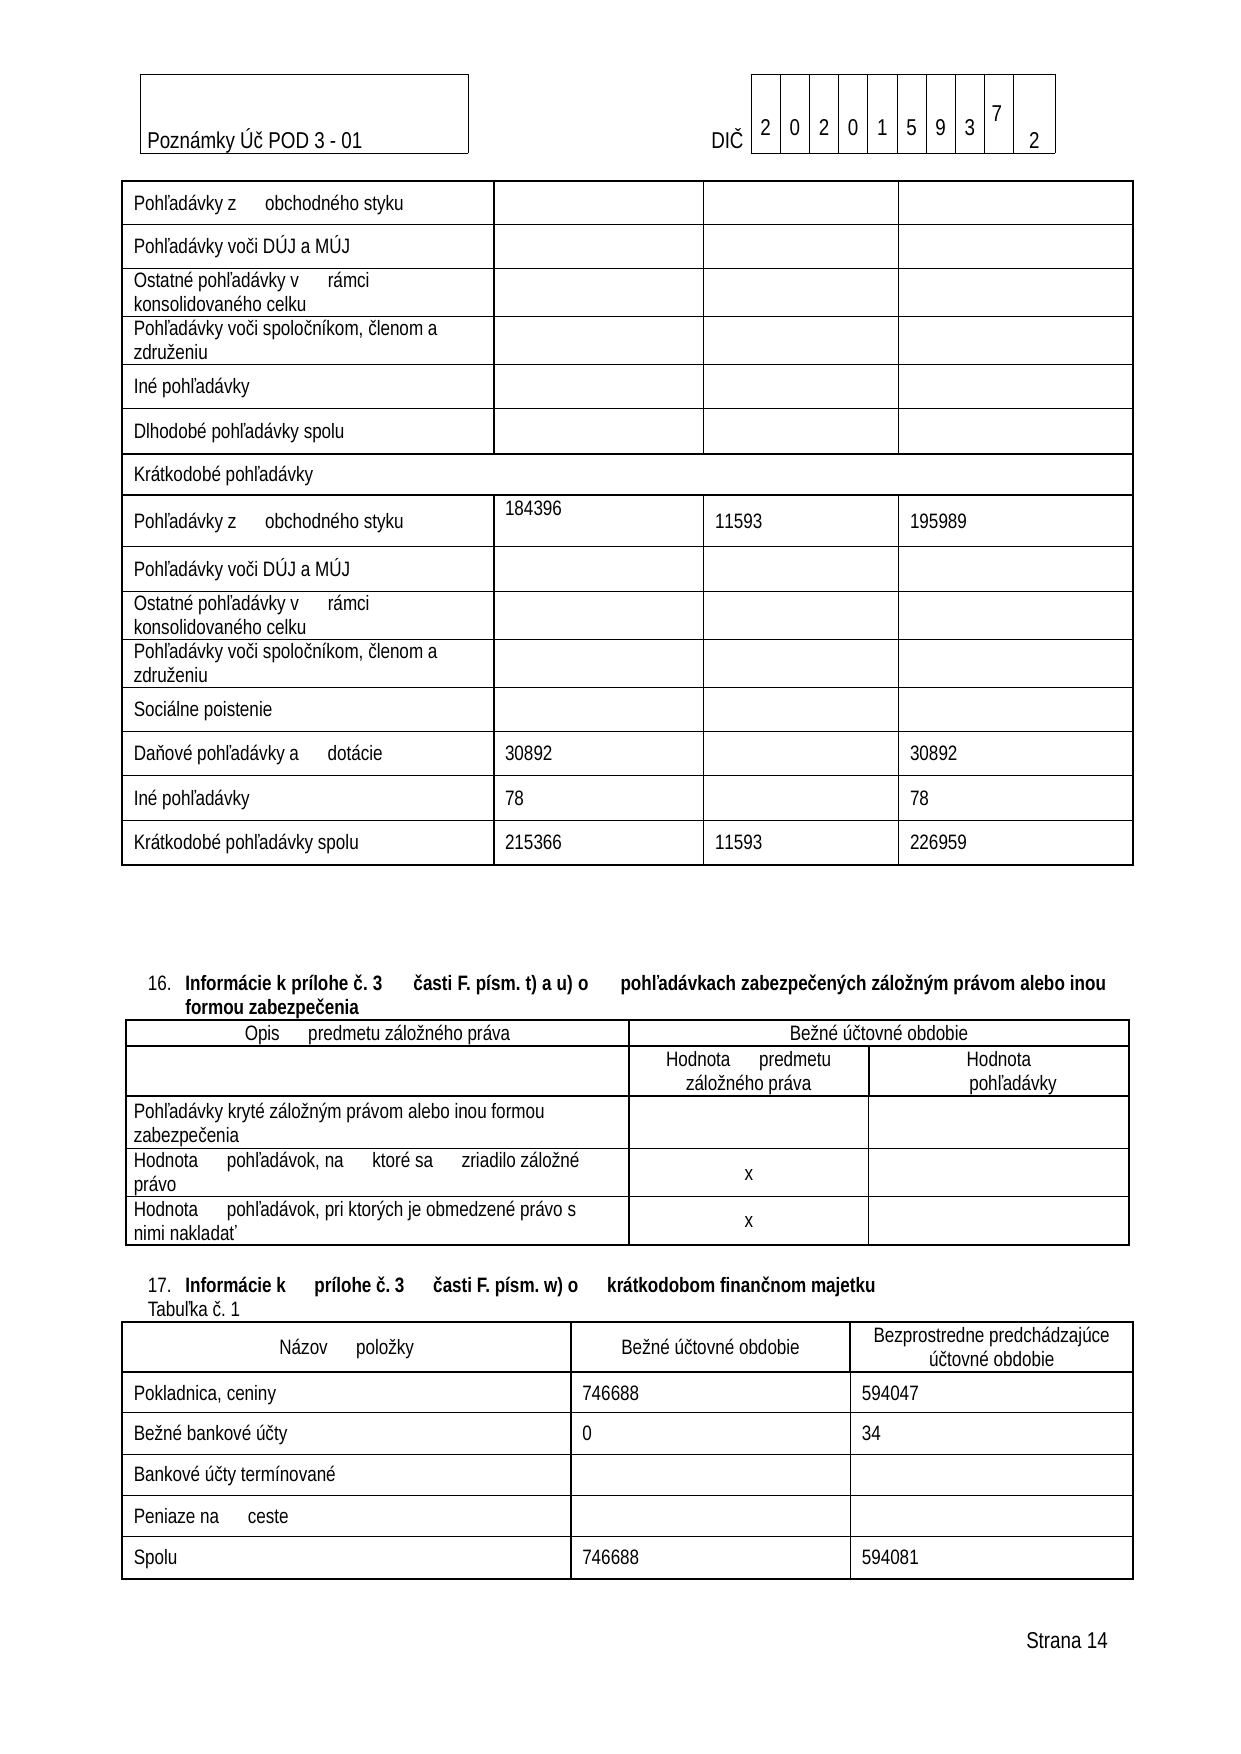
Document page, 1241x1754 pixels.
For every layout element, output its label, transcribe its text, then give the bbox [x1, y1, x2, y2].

table_cell 78 [899, 776, 1132, 819]
table_cell 78 [495, 776, 703, 819]
table_cell Ostatné pohľadávky v rámci konsolidovaného celku [123, 592, 493, 639]
table_cell Bežné bankové účty [123, 1413, 570, 1453]
table_cell Pohľadávky z obchodného styku [123, 496, 493, 546]
table_cell 34 [851, 1413, 1132, 1453]
table_cell [851, 1496, 1132, 1536]
table_cell Hodnota predmetu záložného práva [630, 1047, 868, 1095]
table_cell Krátkodobé pohľadávky spolu [123, 821, 493, 864]
table_cell Sociálne poistenie [123, 688, 493, 731]
table_cell [704, 732, 898, 775]
table_cell [869, 1097, 1128, 1148]
table_cell [127, 1047, 628, 1095]
table_cell [704, 547, 898, 591]
text Tabuľka č. 1 [148, 1297, 1107, 1321]
table_cell x [630, 1149, 868, 1196]
table_cell [899, 365, 1132, 408]
table_header Opis predmetu záložného práva [127, 1021, 628, 1045]
table_cell [899, 592, 1132, 639]
table_cell [704, 269, 898, 316]
table_cell [495, 547, 703, 591]
table_cell 0 [572, 1413, 850, 1453]
table_cell [630, 1097, 868, 1148]
table_cell [572, 1496, 850, 1536]
table_cell [704, 640, 898, 687]
table_cell [704, 592, 898, 639]
table_cell [704, 365, 898, 408]
table_cell Dlhodobé pohľadávky spolu [123, 409, 493, 453]
table_cell [495, 640, 703, 687]
table_cell [704, 688, 898, 731]
table_cell Ostatné pohľadávky v rámci konsolidovaného celku [123, 269, 493, 316]
table_cell Iné pohľadávky [123, 365, 493, 408]
list Informácie k prílohe č. 3 časti F. písm. w) o krátkodobom finančnom majetku [148, 1273, 1107, 1297]
table_cell Hodnota pohľadávok, na ktoré sa zriadilo záložné právo [127, 1149, 628, 1196]
table_cell 195989 [899, 496, 1132, 546]
table_cell [495, 182, 703, 224]
table_cell [899, 688, 1132, 731]
table_cell [704, 225, 898, 268]
table_cell [704, 182, 898, 224]
table_cell [495, 269, 703, 316]
table_header Bežné účtovné obdobie [572, 1323, 849, 1371]
table_cell [899, 317, 1132, 364]
table_cell Pohľadávky voči DÚJ a MÚJ [123, 225, 493, 268]
table_cell [495, 225, 703, 268]
table_cell Pohľadávky z obchodného styku [123, 182, 493, 224]
table_cell [704, 317, 898, 364]
table_cell [851, 1455, 1132, 1495]
table_cell Krátkodobé pohľadávky [123, 455, 1132, 494]
table_cell x [630, 1197, 868, 1244]
table_cell Pohľadávky voči spoločníkom, členom a združeniu [123, 317, 493, 364]
table_cell Bankové účty termínované [123, 1455, 570, 1495]
table_cell [899, 182, 1132, 224]
table_cell 30892 [899, 732, 1132, 775]
table_cell 594081 [851, 1537, 1132, 1577]
table_cell [899, 547, 1132, 591]
table_cell 11593 [704, 496, 898, 546]
table_cell Pohľadávky voči DÚJ a MÚJ [123, 547, 493, 591]
table_cell 11593 [704, 821, 898, 864]
table_cell [869, 1149, 1128, 1196]
table_cell [495, 688, 703, 731]
table_cell [572, 1455, 850, 1495]
table_header Bežné účtovné obdobie [630, 1021, 1128, 1045]
table_cell 746688 [572, 1537, 850, 1577]
table_cell [495, 409, 703, 453]
table_cell [495, 365, 703, 408]
table_cell 226959 [899, 821, 1132, 864]
table_cell 746688 [572, 1373, 850, 1412]
table_cell Pohľadávky kryté záložným právom alebo inou formou zabezpečenia [127, 1097, 628, 1148]
table_cell Pokladnica, ceniny [123, 1373, 570, 1412]
table_cell [495, 317, 703, 364]
table_cell [869, 1197, 1128, 1244]
table_header Bezprostredne predchádzajúce účtovné obdobie [851, 1323, 1132, 1371]
table_cell [899, 225, 1132, 268]
table_cell Hodnota pohľadávky [870, 1047, 1128, 1095]
table_cell 30892 [495, 732, 703, 775]
table_cell [495, 592, 703, 639]
table_cell [704, 776, 898, 819]
table_cell [899, 409, 1132, 453]
table_cell [899, 269, 1132, 316]
table_cell 594047 [851, 1373, 1132, 1412]
table_cell Pohľadávky voči spoločníkom, členom a združeniu [123, 640, 493, 687]
table_cell [899, 640, 1132, 687]
table_cell [704, 409, 898, 453]
table_cell Iné pohľadávky [123, 776, 493, 819]
table_cell 184396 [495, 496, 703, 546]
table_cell Hodnota pohľadávok, pri ktorých je obmedzené právo s nimi nakladať [127, 1197, 628, 1244]
table_header Názov položky [123, 1323, 570, 1371]
table_cell 215366 [495, 821, 703, 864]
table_cell Spolu [123, 1537, 570, 1577]
table_cell Peniaze na ceste [123, 1496, 570, 1536]
list Informácie k prílohe č. 3 časti F. písm. t) a u) o pohľadávkach zabezpečených záložným právom alebo inou formou zabezpečenia [148, 971, 1107, 1019]
table_cell Daňové pohľadávky a dotácie [123, 732, 493, 775]
